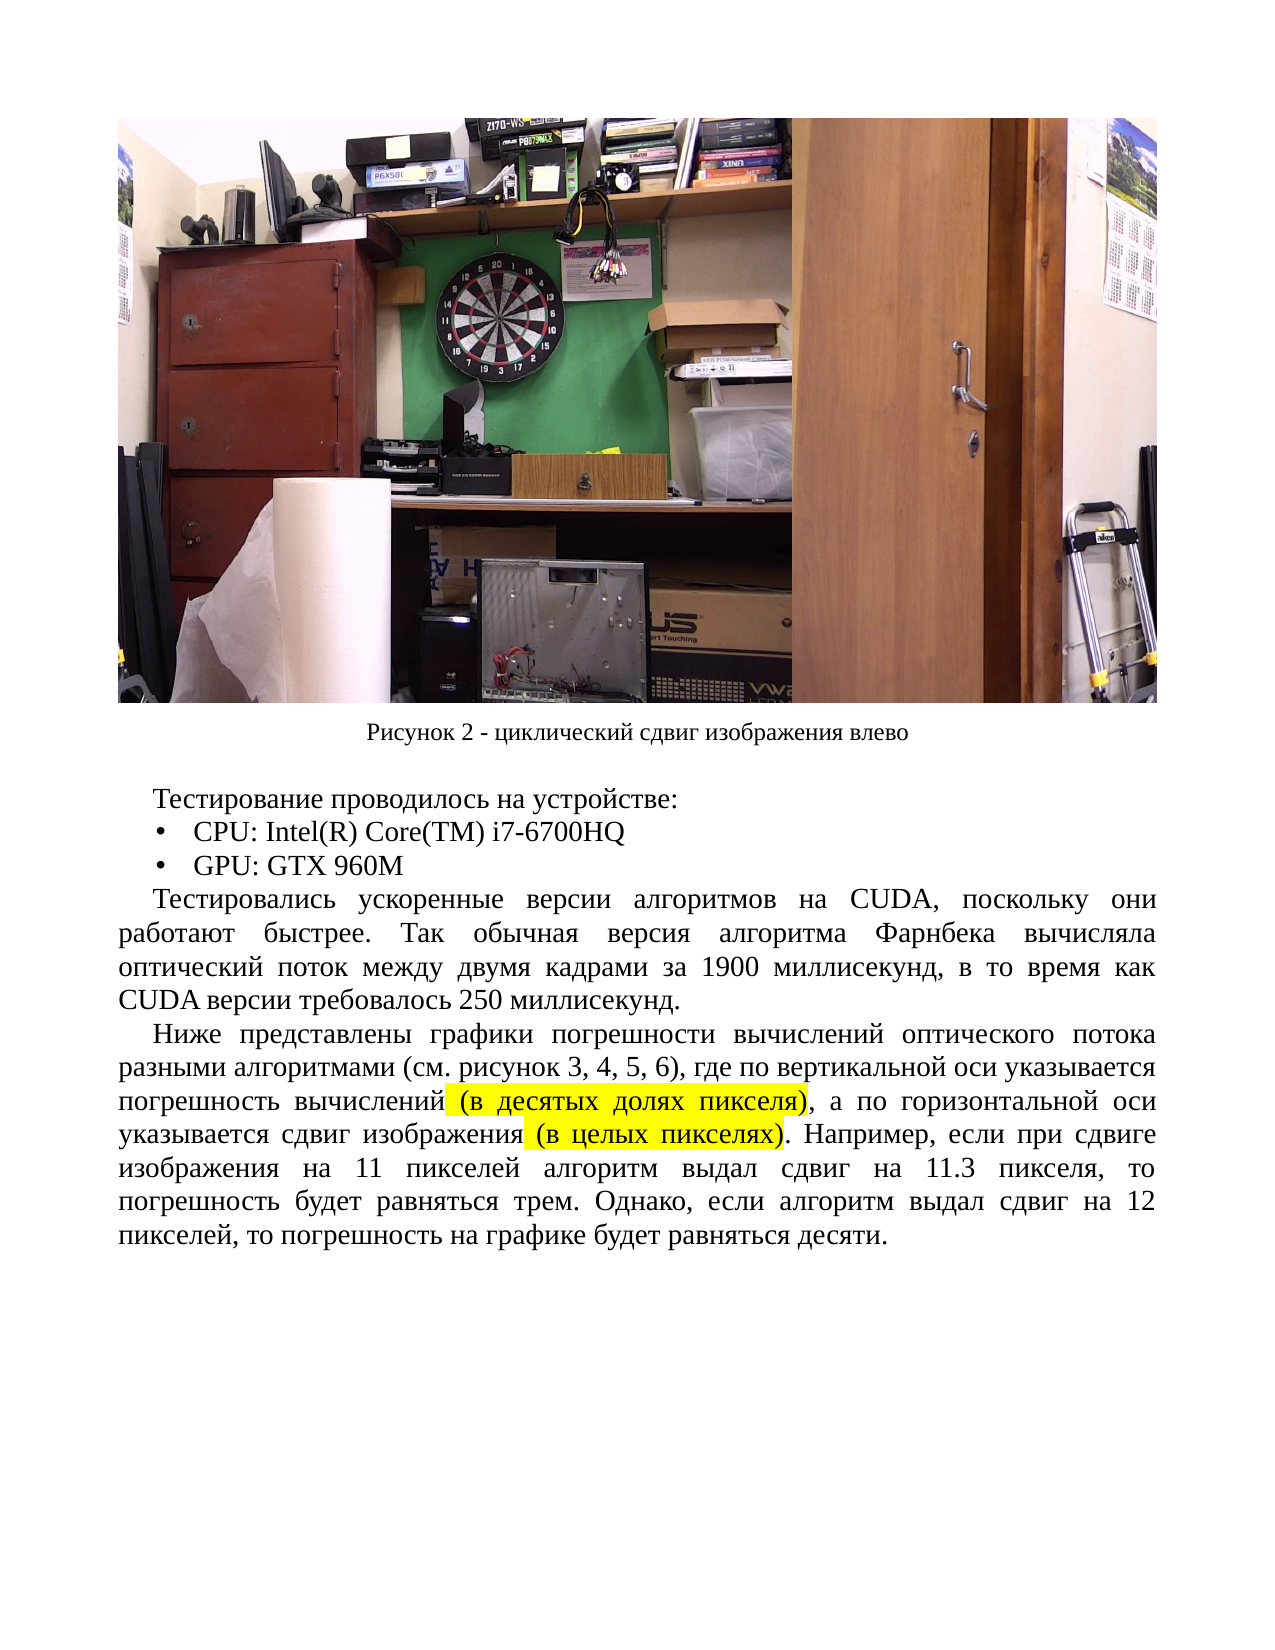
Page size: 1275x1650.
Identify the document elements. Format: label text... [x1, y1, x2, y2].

text Тестирование проводилось на устройстве: [118, 781, 1157, 814]
text Тестировались ускоренные версии алгоритмов на CUDA, поскольку они работают быстрее. Так обычная версия алгоритма Фарнбека вычисляла оптический поток между двумя кадрами за 1900 миллисекунд, в то время как CUDA версии требовалось 250 миллисекунд. [118, 882, 1157, 1016]
list CPU: Intel(R) Core(TM) i7-6700HQ [156, 814, 1157, 848]
list GPU: GTX 960M [156, 848, 1157, 882]
picture [118, 118, 1157, 703]
text Рисунок 2 - циклический сдвиг изображения влево [118, 703, 1157, 746]
text Ниже представлены графики погрешности вычислений оптического потока разными алгоритмами (см. рисунок 3, 4, 5, 6), где по вертикальной оси указывается погрешность вычислений (в десятых долях пикселя), а по горизонтальной оси указывается сдвиг изображения (в целых пикселях). Например, если при сдвиге изображения на 11 пикселей алгоритм выдал сдвиг на 11.3 пикселя, то погрешность будет равняться трем. Однако, если алгоритм выдал сдвиг на 12 пикселей, то погрешность на графике будет равняться десяти. [118, 1016, 1157, 1251]
